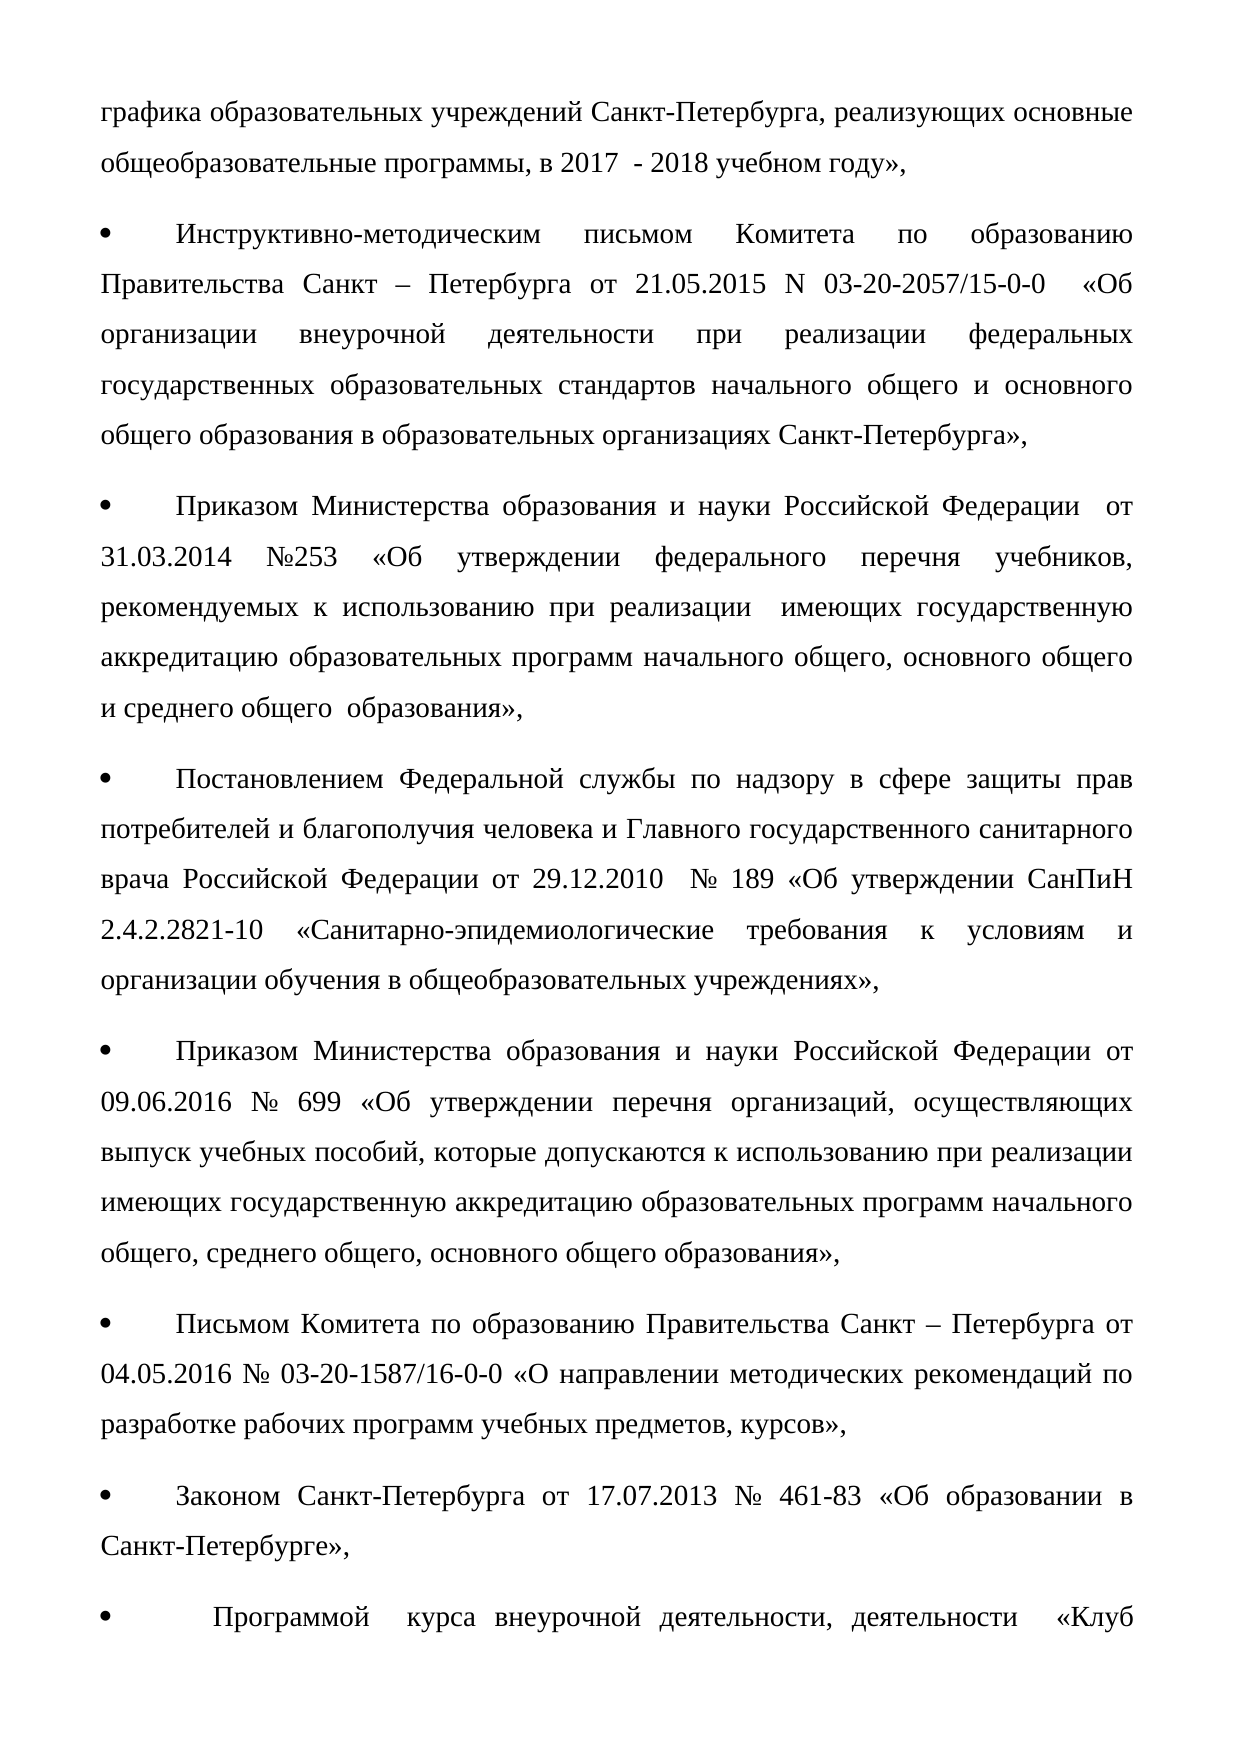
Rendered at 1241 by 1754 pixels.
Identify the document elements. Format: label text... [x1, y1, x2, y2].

list Приказом Министерства образования и науки Российской Федерации от 09.06.2016 № 699 «Об утверждении перечня организаций, осуществляющих выпуск учебных пособий, которые допускаются к использованию при реализации имеющих государственную аккредитацию образовательных программ начального общего, среднего общего, основного общего образования», [100, 1033, 1134, 1268]
list Законом Санкт-Петербурга от 17.07.2013 № 461-83 «Об образовании в Санкт-Петербурге», [100, 1478, 1134, 1562]
list Программой курса внеурочной деятельности, деятельности «Клуб [100, 1599, 1134, 1633]
list Приказом Министерства образования и науки Российской Федерации от 31.03.2014 №253 «Об утверждении федерального перечня учебников, рекомендуемых к использованию при реализации имеющих государственную аккредитацию образовательных программ начального общего, основного общего и среднего общего образования», [100, 488, 1134, 723]
list Письмом Комитета по образованию Правительства Санкт – Петербурга от 04.05.2016 № 03-20-1587/16-0-0 «О направлении методических рекомендаций по разработке рабочих программ учебных предметов, курсов», [100, 1306, 1134, 1440]
list графика образовательных учреждений Санкт-Петербурга, реализующих основные общеобразовательные программы, в 2017 - 2018 учебном году», [100, 94, 1134, 178]
list Постановлением Федеральной службы по надзору в сфере защиты прав потребителей и благополучия человека и Главного государственного санитарного врача Российской Федерации от 29.12.2010 № 189 «Об утверждении СанПиН 2.4.2.2821-10 «Санитарно-эпидемиологические требования к условиям и организации обучения в общеобразовательных учреждениях», [100, 761, 1134, 996]
list Инструктивно-методическим письмом Комитета по образованию Правительства Санкт – Петербурга от 21.05.2015 N 03-20-2057/15-0-0 «Об организации внеурочной деятельности при реализации федеральных государственных образовательных стандартов начального общего и основного общего образования в образовательных организациях Санкт-Петербурга», [100, 216, 1134, 451]
